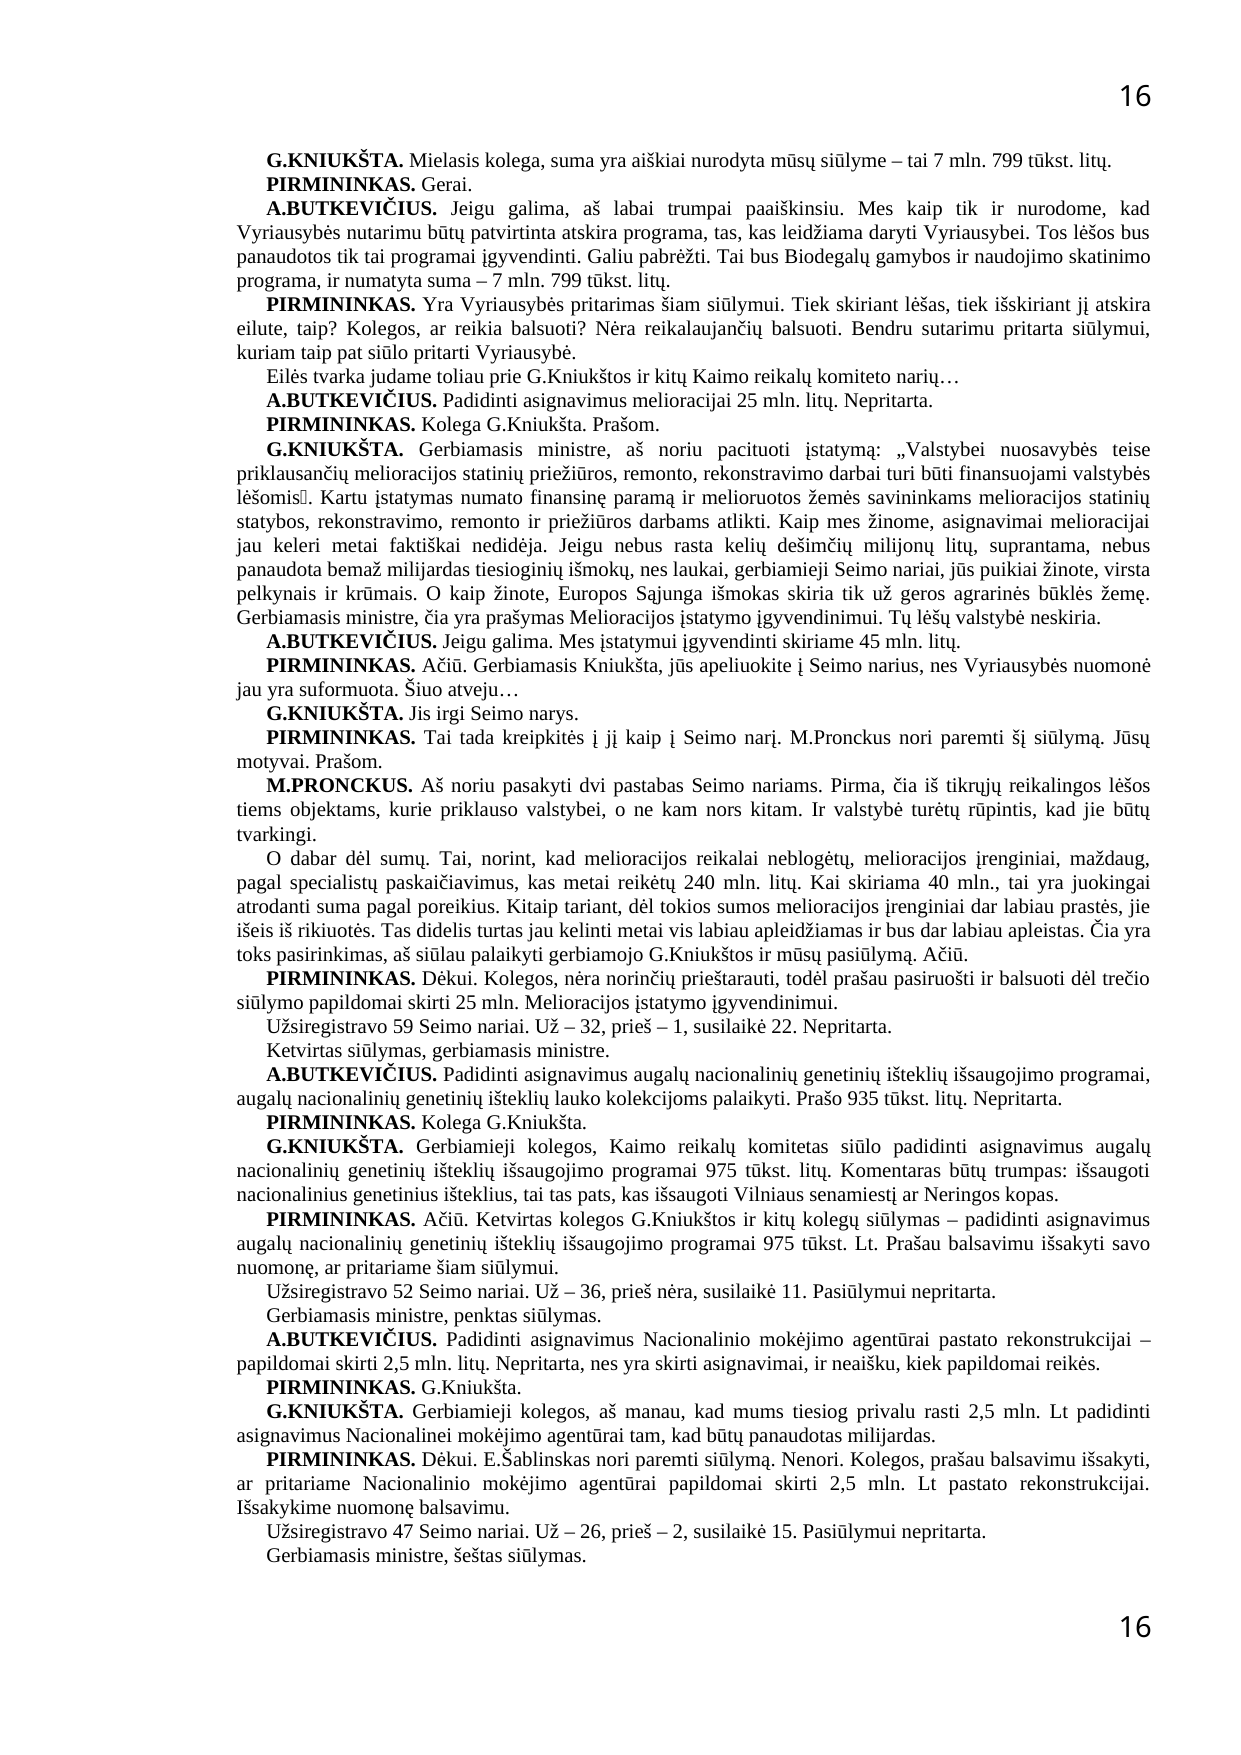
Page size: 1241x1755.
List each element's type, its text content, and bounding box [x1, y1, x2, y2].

text Gerbiamasis ministre, penktas siūlymas. [236, 1303, 1152, 1327]
text A.BUTKEVIČIUS. Padidinti asignavimus augalų nacionalinių genetinių išteklių išsaugojimo programai, augalų nacionalinių genetinių išteklių lauko kolekcijoms palaikyti. Prašo 935 tūkst. litų. Nepritarta. [236, 1062, 1152, 1110]
text G.KNIUKŠTA. Gerbiamieji kolegos, Kaimo reikalų komitetas siūlo padidinti asignavimus augalų nacionalinių genetinių išteklių išsaugojimo programai 975 tūkst. litų. Komentaras būtų trumpas: išsaugoti nacionalinius genetinius išteklius, tai tas pats, kas išsaugoti Vilniaus senamiestį ar Neringos kopas. [236, 1134, 1152, 1206]
text A.BUTKEVIČIUS. Jeigu galima. Mes įstatymui įgyvendinti skiriame 45 mln. litų. [236, 629, 1152, 653]
text PIRMININKAS. Dėkui. E.Šablinskas nori paremti siūlymą. Nenori. Kolegos, prašau balsavimu išsakyti, ar pritariame Nacionalinio mokėjimo agentūrai papildomai skirti 2,5 mln. Lt pastato rekonstrukcijai. Išsakykime nuomonę balsavimu. [236, 1447, 1152, 1519]
text PIRMININKAS. Gerai. [236, 172, 1152, 196]
text Eilės tvarka judame toliau prie G.Kniukštos ir kitų Kaimo reikalų komiteto narių… [236, 364, 1152, 388]
text PIRMININKAS. Dėkui. Kolegos, nėra norinčių prieštarauti, todėl prašau pasiruošti ir balsuoti dėl trečio siūlymo papildomai skirti 25 mln. Melioracijos įstatymo įgyvendinimui. [236, 966, 1152, 1014]
text Gerbiamasis ministre, šeštas siūlymas. [236, 1543, 1152, 1567]
text PIRMININKAS. Kolega G.Kniukšta. Prašom. [236, 412, 1152, 436]
text G.KNIUKŠTA. Gerbiamasis ministre, aš noriu pacituoti įstatymą: „Valstybei nuosavybės teise priklausančių melioracijos statinių priežiūros, remonto, rekonstravimo darbai turi būti finansuojami valstybės lėšomis. Kartu įstatymas numato finansinę paramą ir melioruotos žemės savininkams melioracijos statinių statybos, rekonstravimo, remonto ir priežiūros darbams atlikti. Kaip mes žinome, asignavimai melioracijai jau keleri metai faktiškai nedidėja. Jeigu nebus rasta kelių dešimčių milijonų litų, suprantama, nebus panaudota bemaž milijardas tiesioginių išmokų, nes laukai, gerbiamieji Seimo nariai, jūs puikiai žinote, virsta pelkynais ir krūmais. O kaip žinote, Europos Sąjunga išmokas skiria tik už geros agrarinės būklės žemę. Gerbiamasis ministre, čia yra prašymas Melioracijos įstatymo įgyvendinimui. Tų lėšų valstybė neskiria. [236, 436, 1152, 629]
text G.KNIUKŠTA. Gerbiamieji kolegos, aš manau, kad mums tiesiog privalu rasti 2,5 mln. Lt padidinti asignavimus Nacionalinei mokėjimo agentūrai tam, kad būtų panaudotas milijardas. [236, 1399, 1152, 1447]
text Užsiregistravo 59 Seimo nariai. Už – 32, prieš – 1, susilaikė 22. Nepritarta. [236, 1014, 1152, 1038]
text Ketvirtas siūlymas, gerbiamasis ministre. [236, 1038, 1152, 1062]
text Užsiregistravo 47 Seimo nariai. Už – 26, prieš – 2, susilaikė 15. Pasiūlymui nepritarta. [236, 1519, 1152, 1543]
text O dabar dėl sumų. Tai, norint, kad melioracijos reikalai neblogėtų, melioracijos įrenginiai, maždaug, pagal specialistų paskaičiavimus, kas metai reikėtų 240 mln. litų. Kai skiriama 40 mln., tai yra juokingai atrodanti suma pagal poreikius. Kitaip tariant, dėl tokios sumos melioracijos įrenginiai dar labiau prastės, jie išeis iš rikiuotės. Tas didelis turtas jau kelinti metai vis labiau apleidžiamas ir bus dar labiau apleistas. Čia yra toks pasirinkimas, aš siūlau palaikyti gerbiamojo G.Kniukštos ir mūsų pasiūlymą. Ačiū. [236, 846, 1152, 966]
text A.BUTKEVIČIUS. Padidinti asignavimus melioracijai 25 mln. litų. Nepritarta. [236, 388, 1152, 412]
text G.KNIUKŠTA. Jis irgi Seimo narys. [236, 701, 1152, 725]
text PIRMININKAS. Ačiū. Ketvirtas kolegos G.Kniukštos ir kitų kolegų siūlymas – padidinti asignavimus augalų nacionalinių genetinių išteklių išsaugojimo programai 975 tūkst. Lt. Prašau balsavimu išsakyti savo nuomonę, ar pritariame šiam siūlymui. [236, 1206, 1152, 1279]
text PIRMININKAS. Tai tada kreipkitės į jį kaip į Seimo narį. M.Pronckus nori paremti šį siūlymą. Jūsų motyvai. Prašom. [236, 725, 1152, 773]
text A.BUTKEVIČIUS. Padidinti asignavimus Nacionalinio mokėjimo agentūrai pastato rekonstrukcijai – papildomai skirti 2,5 mln. litų. Nepritarta, nes yra skirti asignavimai, ir neaišku, kiek papildomai reikės. [236, 1327, 1152, 1375]
text G.KNIUKŠTA. Mielasis kolega, suma yra aiškiai nurodyta mūsų siūlyme – tai 7 mln. 799 tūkst. litų. [236, 148, 1152, 172]
text PIRMININKAS. G.Kniukšta. [236, 1375, 1152, 1399]
text PIRMININKAS. Yra Vyriausybės pritarimas šiam siūlymui. Tiek skiriant lėšas, tiek išskiriant jį atskira eilute, taip? Kolegos, ar reikia balsuoti? Nėra reikalaujančių balsuoti. Bendru sutarimu pritarta siūlymui, kuriam taip pat siūlo pritarti Vyriausybė. [236, 292, 1152, 364]
text M.PRONCKUS. Aš noriu pasakyti dvi pastabas Seimo nariams. Pirma, čia iš tikrųjų reikalingos lėšos tiems objektams, kurie priklauso valstybei, o ne kam nors kitam. Ir valstybė turėtų rūpintis, kad jie būtų tvarkingi. [236, 773, 1152, 846]
text PIRMININKAS. Ačiū. Gerbiamasis Kniukšta, jūs apeliuokite į Seimo narius, nes Vyriausybės nuomonė jau yra suformuota. Šiuo atveju… [236, 653, 1152, 701]
text Užsiregistravo 52 Seimo nariai. Už – 36, prieš nėra, susilaikė 11. Pasiūlymui nepritarta. [236, 1279, 1152, 1303]
text A.BUTKEVIČIUS. Jeigu galima, aš labai trumpai paaiškinsiu. Mes kaip tik ir nurodome, kad Vyriausybės nutarimu būtų patvirtinta atskira programa, tas, kas leidžiama daryti Vyriausybei. Tos lėšos bus panaudotos tik tai programai įgyvendinti. Galiu pabrėžti. Tai bus Biodegalų gamybos ir naudojimo skatinimo programa, ir numatyta suma – 7 mln. 799 tūkst. litų. [236, 196, 1152, 292]
text PIRMININKAS. Kolega G.Kniukšta. [236, 1110, 1152, 1134]
